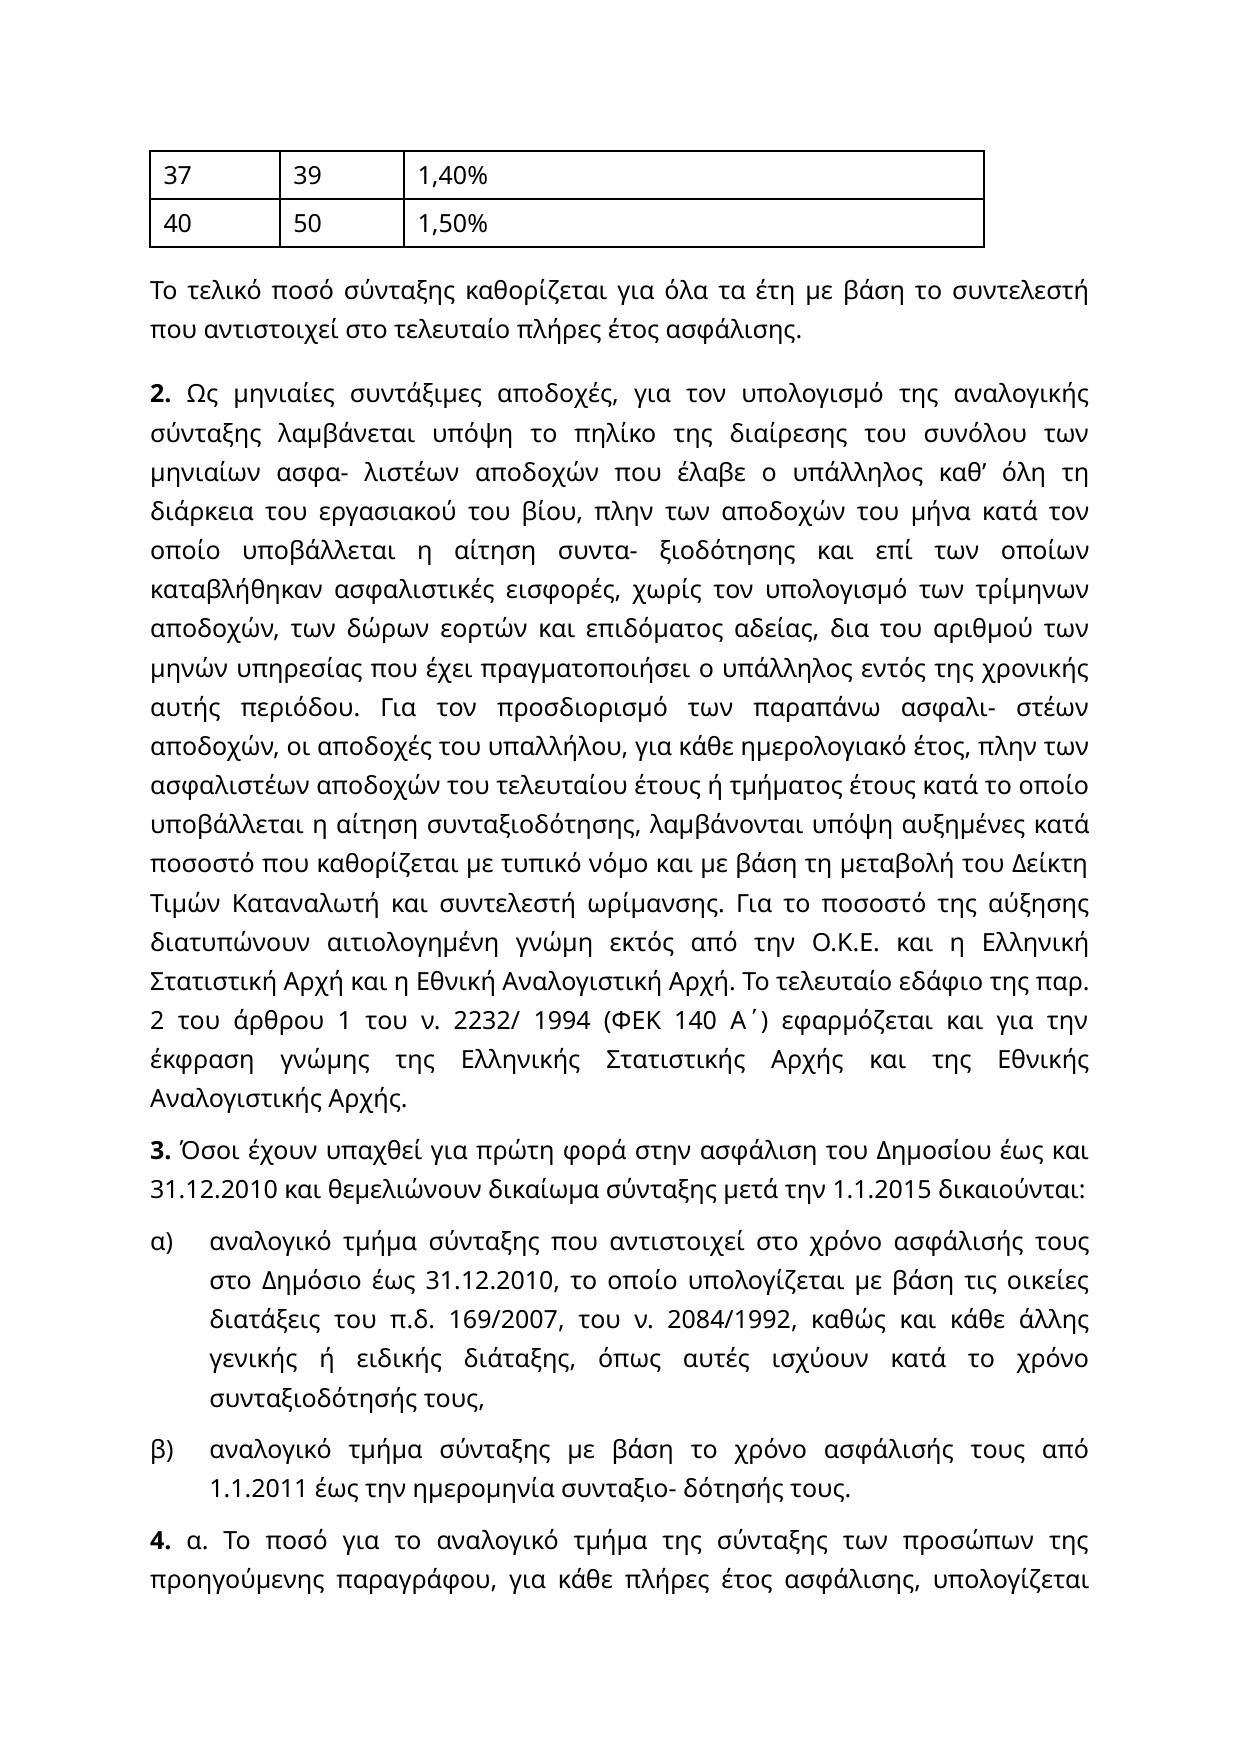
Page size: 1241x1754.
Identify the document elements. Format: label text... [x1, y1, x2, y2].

text 3. Όσοι έχουν υπαχθεί για πρώτη φορά στην ασφάλιση του Δημοσίου έως και 31.12.2010 και θεμελιώνουν δικαίωμα σύνταξης μετά την 1.1.2015 δικαιούνται: [150, 1133, 1090, 1206]
list α) αναλογικό τμήμα σύνταξης που αντιστοιχεί στο χρόνο ασφάλισής τους στο Δημόσιο έως 31.12.2010, το οποίο υπολογίζεται με βάση τις οικείες διατάξεις του π.δ. 169/2007, του ν. 2084/1992, καθώς και κάθε άλλης γενικής ή ειδικής διάταξης, όπως αυτές ισχύουν κατά το χρόνο συνταξιοδότησής τους, [150, 1224, 1090, 1414]
text 4. α. Το ποσό για το αναλογικό τμήμα της σύνταξης των προσώπων της προηγούμενης παραγράφου, για κάθε πλήρες έτος ασφάλισης, υπολογίζεται [150, 1523, 1090, 1596]
table_cell 50 [281, 200, 403, 246]
table_cell 37 [151, 152, 279, 198]
table_cell 40 [151, 200, 279, 246]
text Το τελικό ποσό σύνταξης καθορίζεται για όλα τα έτη με βάση το συντελεστή που αντιστοιχεί στο τελευταίο πλήρες έτος ασφάλισης. [150, 273, 1090, 346]
text 2. Ως μηνιαίες συντάξιμες αποδοχές, για τον υπολογισμό της αναλογικής σύνταξης λαμβάνεται υπόψη το πηλίκο της διαίρεσης του συνόλου των μηνιαίων ασφα- λιστέων αποδοχών που έλαβε ο υπάλληλος καθ’ όλη τη διάρκεια του εργασιακού του βίου, πλην των αποδοχών του μήνα κατά τον οποίο υποβάλλεται η αίτηση συντα- ξιοδότησης και επί των οποίων καταβλήθηκαν ασφαλιστικές εισφορές, χωρίς τον υπολογισμό των τρίμηνων αποδοχών, των δώρων εορτών και επιδόματος αδείας, δια του αριθμού των μηνών υπηρεσίας που έχει πραγματοποιήσει ο υπάλληλος εντός της χρονικής αυτής περιόδου. Για τον προσδιορισμό των παραπάνω ασφαλι- στέων αποδοχών, οι αποδοχές του υπαλλήλου, για κάθε ημερολογιακό έτος, πλην των ασφαλιστέων αποδοχών του τελευταίου έτους ή τμήματος έτους κατά το οποίο υποβάλλεται η αίτηση συνταξιοδότησης, λαμβάνονται υπόψη αυξημένες κατά ποσοστό που καθορίζεται με τυπικό νόμο και με βάση τη μεταβολή του Δείκτη Τιμών Καταναλωτή και συντελεστή ωρίμανσης. Για το ποσοστό της αύξησης διατυπώνουν αιτιολογημένη γνώμη εκτός από την Ο.Κ.Ε. και η Ελληνική Στατιστική Αρχή και η Εθνική Αναλογιστική Αρχή. Το τελευταίο εδάφιο της παρ. 2 του άρθρου 1 του ν. 2232/ 1994 (ΦΕΚ 140 Α΄) εφαρμόζεται και για την έκφραση γνώμης της Ελληνικής Στατιστικής Αρχής και της Εθνικής Αναλογιστικής Αρχής. [150, 376, 1090, 1115]
table_cell 1,50% [405, 200, 983, 246]
list β) αναλογικό τμήμα σύνταξης με βάση το χρόνο ασφάλισής τους από 1.1.2011 έως την ημερομηνία συνταξιο- δότησής τους. [150, 1432, 1090, 1505]
table_cell 39 [281, 152, 403, 198]
table_cell 1,40% [405, 152, 983, 198]
